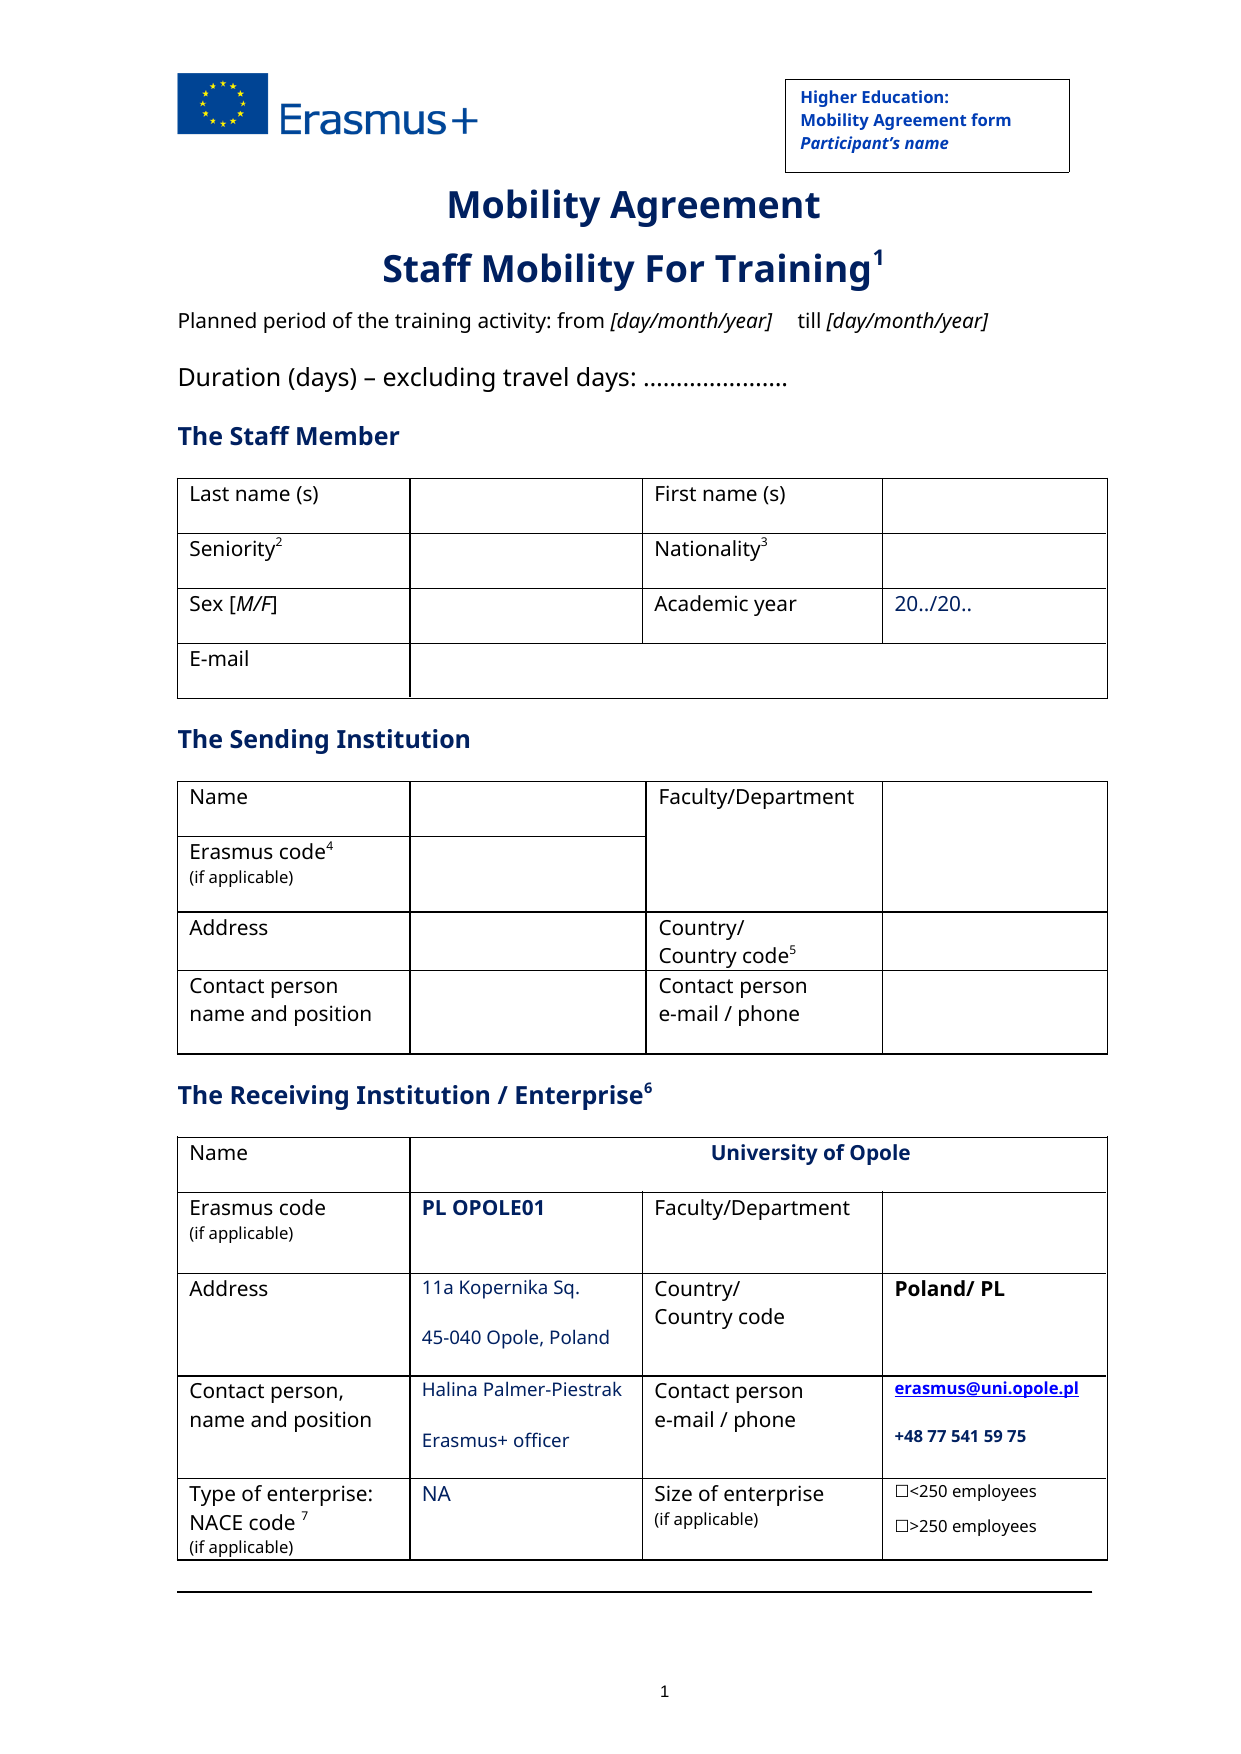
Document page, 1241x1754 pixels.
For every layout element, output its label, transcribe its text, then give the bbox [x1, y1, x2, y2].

table_cell Country/ Country code [643, 1274, 882, 1375]
table_cell Size of enterprise (if applicable) [643, 1479, 882, 1559]
table_header First name (s) [643, 479, 882, 532]
table_cell [883, 1191, 1107, 1272]
table_cell 11a Kopernika Sq. 45-040 Opole, Poland [411, 1274, 642, 1375]
table_cell Type of enterprise: NACE code (if applicable) [178, 1479, 409, 1559]
table_cell [883, 533, 1107, 587]
table_header Name [178, 1138, 409, 1191]
table_cell erasmus@uni.opole.pl +48 77 541 59 75 [883, 1375, 1107, 1478]
table_header [411, 782, 645, 836]
table_header Name [178, 782, 409, 836]
table_header Last name (s) [178, 479, 409, 532]
table_cell Poland/ PL [883, 1273, 1107, 1375]
table_cell Contact person, name and position [178, 1377, 409, 1478]
table_cell Seniority [178, 534, 409, 587]
table_cell Contact person e-mail / phone [643, 1377, 882, 1478]
table_cell [411, 971, 645, 1053]
table_cell [411, 837, 645, 911]
table_header [411, 479, 642, 532]
text Planned period of the training activity: from [day/month/year] till [day/month/year] [177, 306, 1092, 334]
table_cell NA [411, 1479, 642, 1559]
table_cell [411, 589, 642, 642]
table_cell Address [178, 913, 409, 969]
table_cell Nationality [643, 534, 882, 587]
table_cell Contact person e-mail / phone [647, 971, 882, 1053]
table_cell Academic year [643, 589, 882, 642]
table_cell [411, 913, 645, 969]
table_cell [883, 971, 1107, 1053]
table_header [883, 479, 1107, 532]
table_cell ☐<250 employees ☐>250 employees [883, 1478, 1107, 1559]
text The Receiving Institution / Enterprise [177, 1077, 1196, 1111]
text The Sending Institution [177, 722, 1196, 756]
table_header [883, 782, 1107, 911]
table_cell E-mail [178, 644, 409, 697]
text Staff Mobility For Training [177, 242, 1089, 293]
table_cell 20../20.. [883, 588, 1107, 642]
text The Staff Member [177, 418, 1196, 452]
table_cell [883, 913, 1107, 969]
table_cell Faculty/Department [643, 1193, 882, 1272]
text Mobility Agreement [177, 179, 1089, 230]
table_cell Erasmus code (if applicable) [178, 1193, 409, 1272]
table_cell Sex [M/F] [178, 589, 409, 642]
table_cell Address [178, 1274, 409, 1375]
table_cell PL OPOLE01 [411, 1193, 642, 1272]
table_header University of Opole [411, 1138, 1107, 1191]
table_cell Halina Palmer-Piestrak Erasmus+ officer [411, 1377, 642, 1478]
table_cell [411, 643, 1107, 697]
table_cell Contact person name and position [178, 971, 409, 1053]
text Duration (days) – excluding travel days: …………………. [177, 359, 1196, 393]
table_header Faculty/Department [647, 782, 882, 911]
picture [177, 73, 478, 135]
table_cell [411, 534, 642, 587]
table_cell Country/ Country code [647, 913, 882, 969]
table_cell Erasmus code (if applicable) [178, 837, 409, 911]
